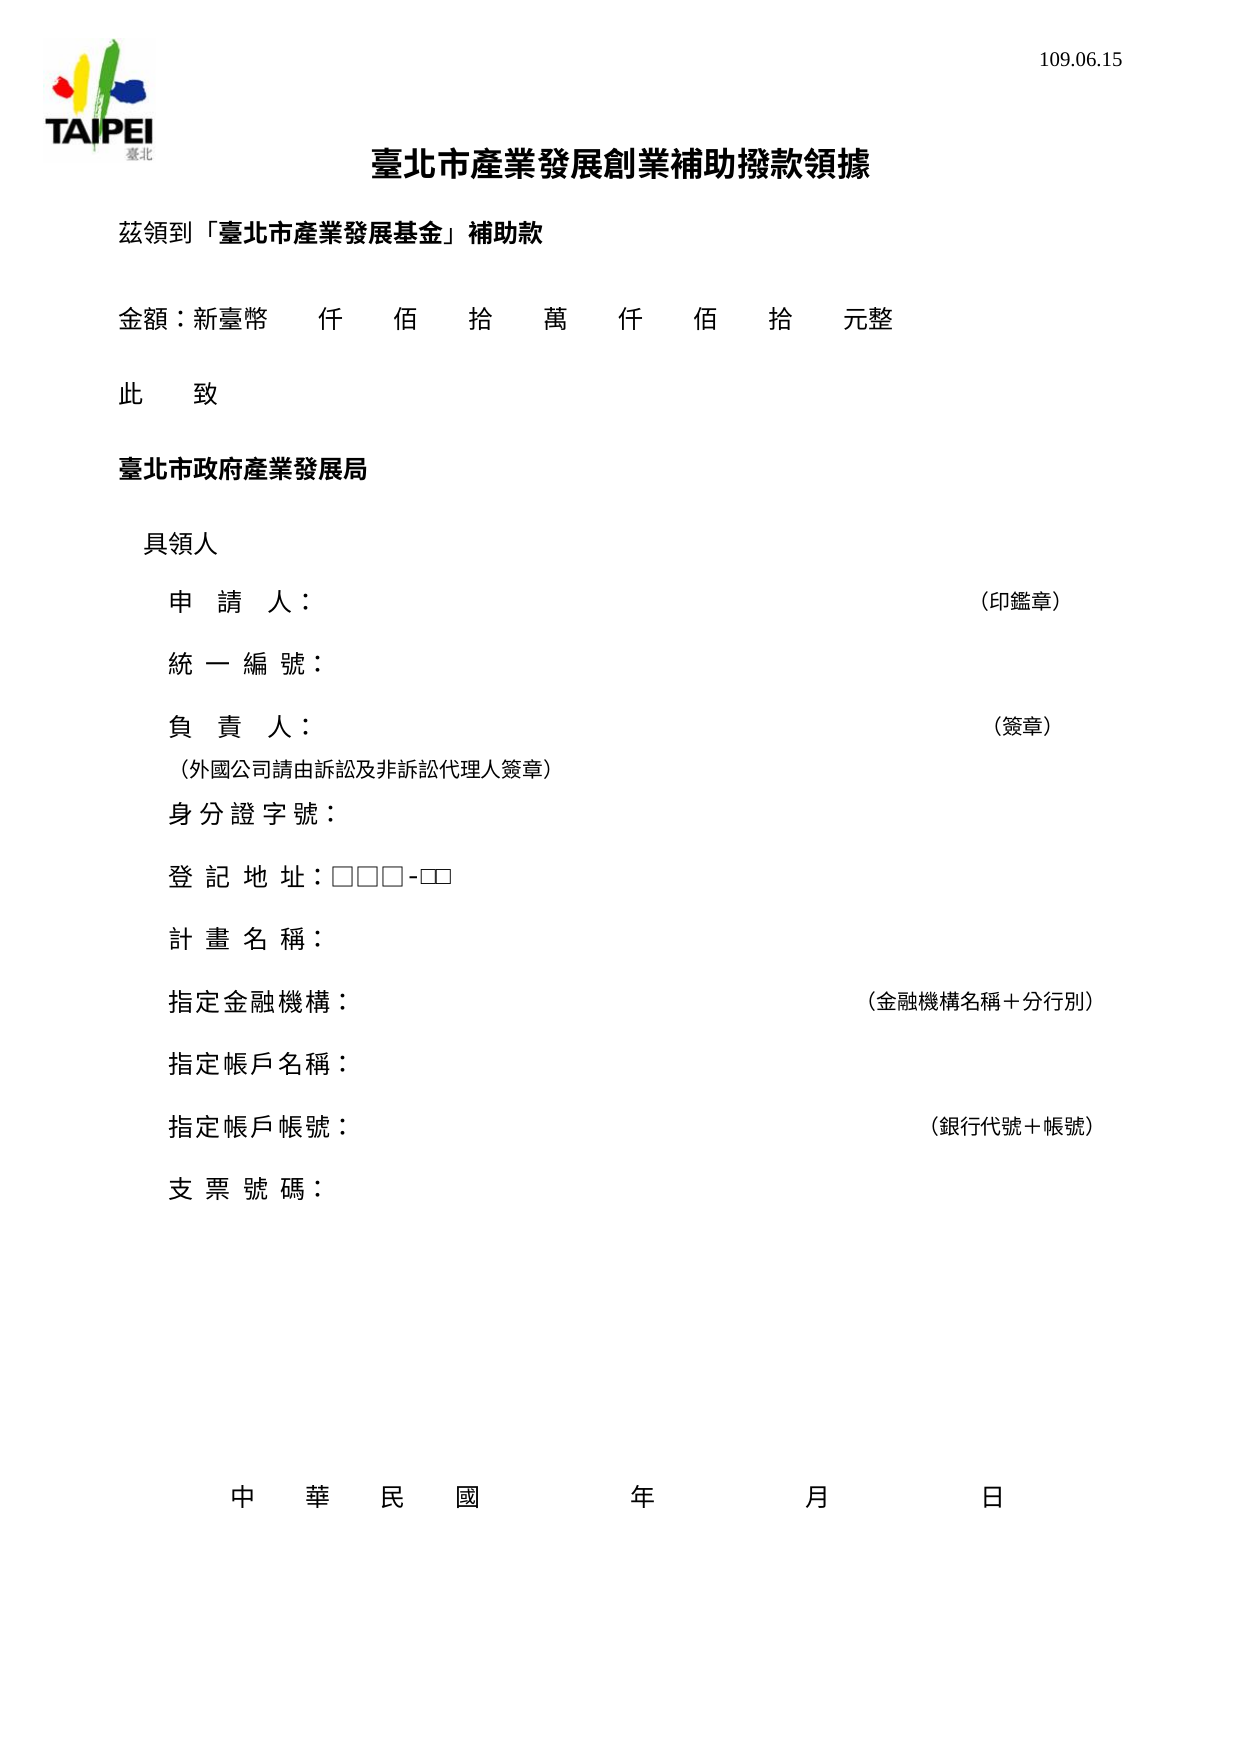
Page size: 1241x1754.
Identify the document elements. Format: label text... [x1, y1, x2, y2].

text 指定帳戶帳號： （銀行代號＋帳號） [168, 1094, 1122, 1156]
text 金額：新臺幣 仟 佰 拾 萬 仟 佰 拾 元整 [118, 269, 1122, 344]
text 支票號碼： [168, 1156, 1122, 1219]
text 中 華 民 國 年 月 日 [231, 1456, 1122, 1519]
text 負責人： （簽章） [168, 694, 1122, 756]
text 申請人： （印鑑章） [168, 569, 1122, 631]
text 臺北市政府產業發展局 [118, 419, 1122, 494]
text 統一編號： [168, 631, 1122, 694]
text （外國公司請由訴訟及非訴訟代理人簽章） [168, 756, 1122, 781]
text 具領人 [143, 494, 1122, 569]
text 計畫名稱： [168, 906, 1122, 969]
text 此 致 [118, 344, 1122, 419]
text 指定帳戶名稱： [168, 1031, 1122, 1094]
text 指定金融機構： （金融機構名稱＋分行別） [168, 969, 1122, 1031]
text 茲領到「臺北市產業發展基金」補助款 [118, 194, 1122, 269]
text 身分證字號： [168, 781, 1122, 844]
text 登記地址：□□□-□□ [168, 844, 1122, 906]
text 臺北市產業發展創業補助撥款領據 [118, 106, 1122, 194]
